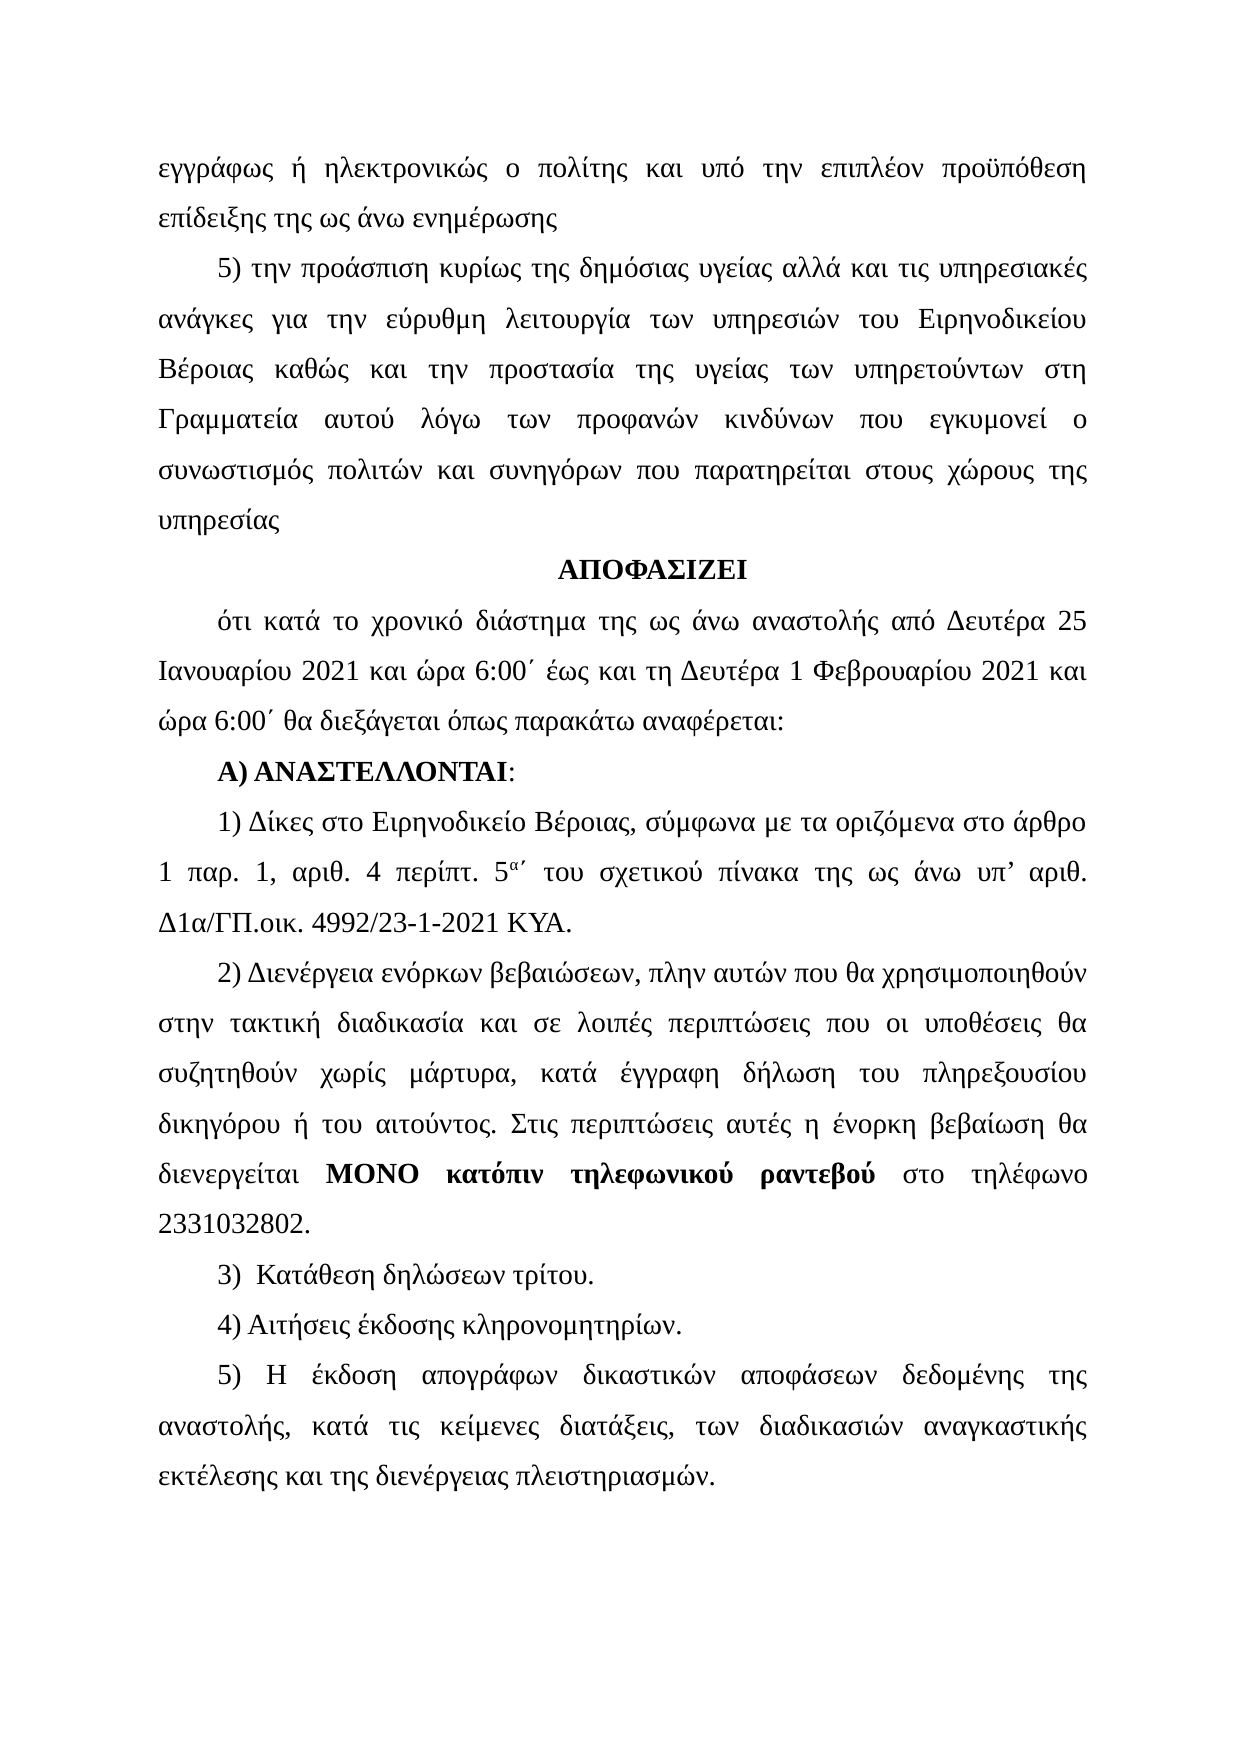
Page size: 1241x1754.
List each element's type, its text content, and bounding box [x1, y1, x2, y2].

text 3) Κατάθεση δηλώσεων τρίτου. [158, 1257, 1088, 1290]
text 5) την προάσπιση κυρίως της δημόσιας υγείας αλλά και τις υπηρεσιακές ανάγκες για την εύρυθμη λειτουργία των υπηρεσιών του Ειρηνοδικείου Βέροιας καθώς και την προστασία της υγείας των υπηρετούντων στη Γραμματεία αυτού λόγω των προφανών κινδύνων που εγκυμονεί ο συνωστισμός πολιτών και συνηγόρων που παρατηρείται στους χώρους της υπηρεσίας [158, 251, 1088, 536]
text ότι κατά το χρονικό διάστημα της ως άνω αναστολής από Δευτέρα 25 Ιανουαρίου 2021 και ώρα 6:00΄ έως και τη Δευτέρα 1 Φεβρουαρίου 2021 και ώρα 6:00΄ θα διεξάγεται όπως παρακάτω αναφέρεται: [158, 603, 1088, 737]
text 1) Δίκες στο Ειρηνοδικείο Βέροιας, σύμφωνα με τα οριζόμενα στο άρθρο 1 παρ. 1, αριθ. 4 περίπτ. 5α΄ του σχετικού πίνακα της ως άνω υπ’ αριθ. Δ1α/ΓΠ.οικ. 4992/23-1-2021 ΚΥΑ. [158, 804, 1088, 938]
text εγγράφως ή ηλεκτρονικώς ο πολίτης και υπό την επιπλέον προϋπόθεση επίδειξης της ως άνω ενημέρωσης [158, 150, 1088, 234]
text ΑΠΟΦΑΣΙΖΕΙ [158, 552, 1088, 586]
text Α) ΑΝΑΣΤΕΛΛΟΝΤΑΙ: [158, 754, 1088, 787]
text 4) Αιτήσεις έκδοσης κληρονομητηρίων. [158, 1307, 1088, 1341]
text 5) Η έκδοση απογράφων δικαστικών αποφάσεων δεδομένης της αναστολής, κατά τις κείμενες διατάξεις, των διαδικασιών αναγκαστικής εκτέλεσης και της διενέργειας πλειστηριασμών. [158, 1357, 1088, 1492]
text 2) Διενέργεια ενόρκων βεβαιώσεων, πλην αυτών που θα χρησιμοποιηθούν στην τακτική διαδικασία και σε λοιπές περιπτώσεις που οι υποθέσεις θα συζητηθούν χωρίς μάρτυρα, κατά έγγραφη δήλωση του πληρεξουσίου δικηγόρου ή του αιτούντος. Στις περιπτώσεις αυτές η ένορκη βεβαίωση θα διενεργείται ΜΟΝΟ κατόπιν τηλεφωνικού ραντεβού στο τηλέφωνο 2331032802. [158, 955, 1088, 1240]
